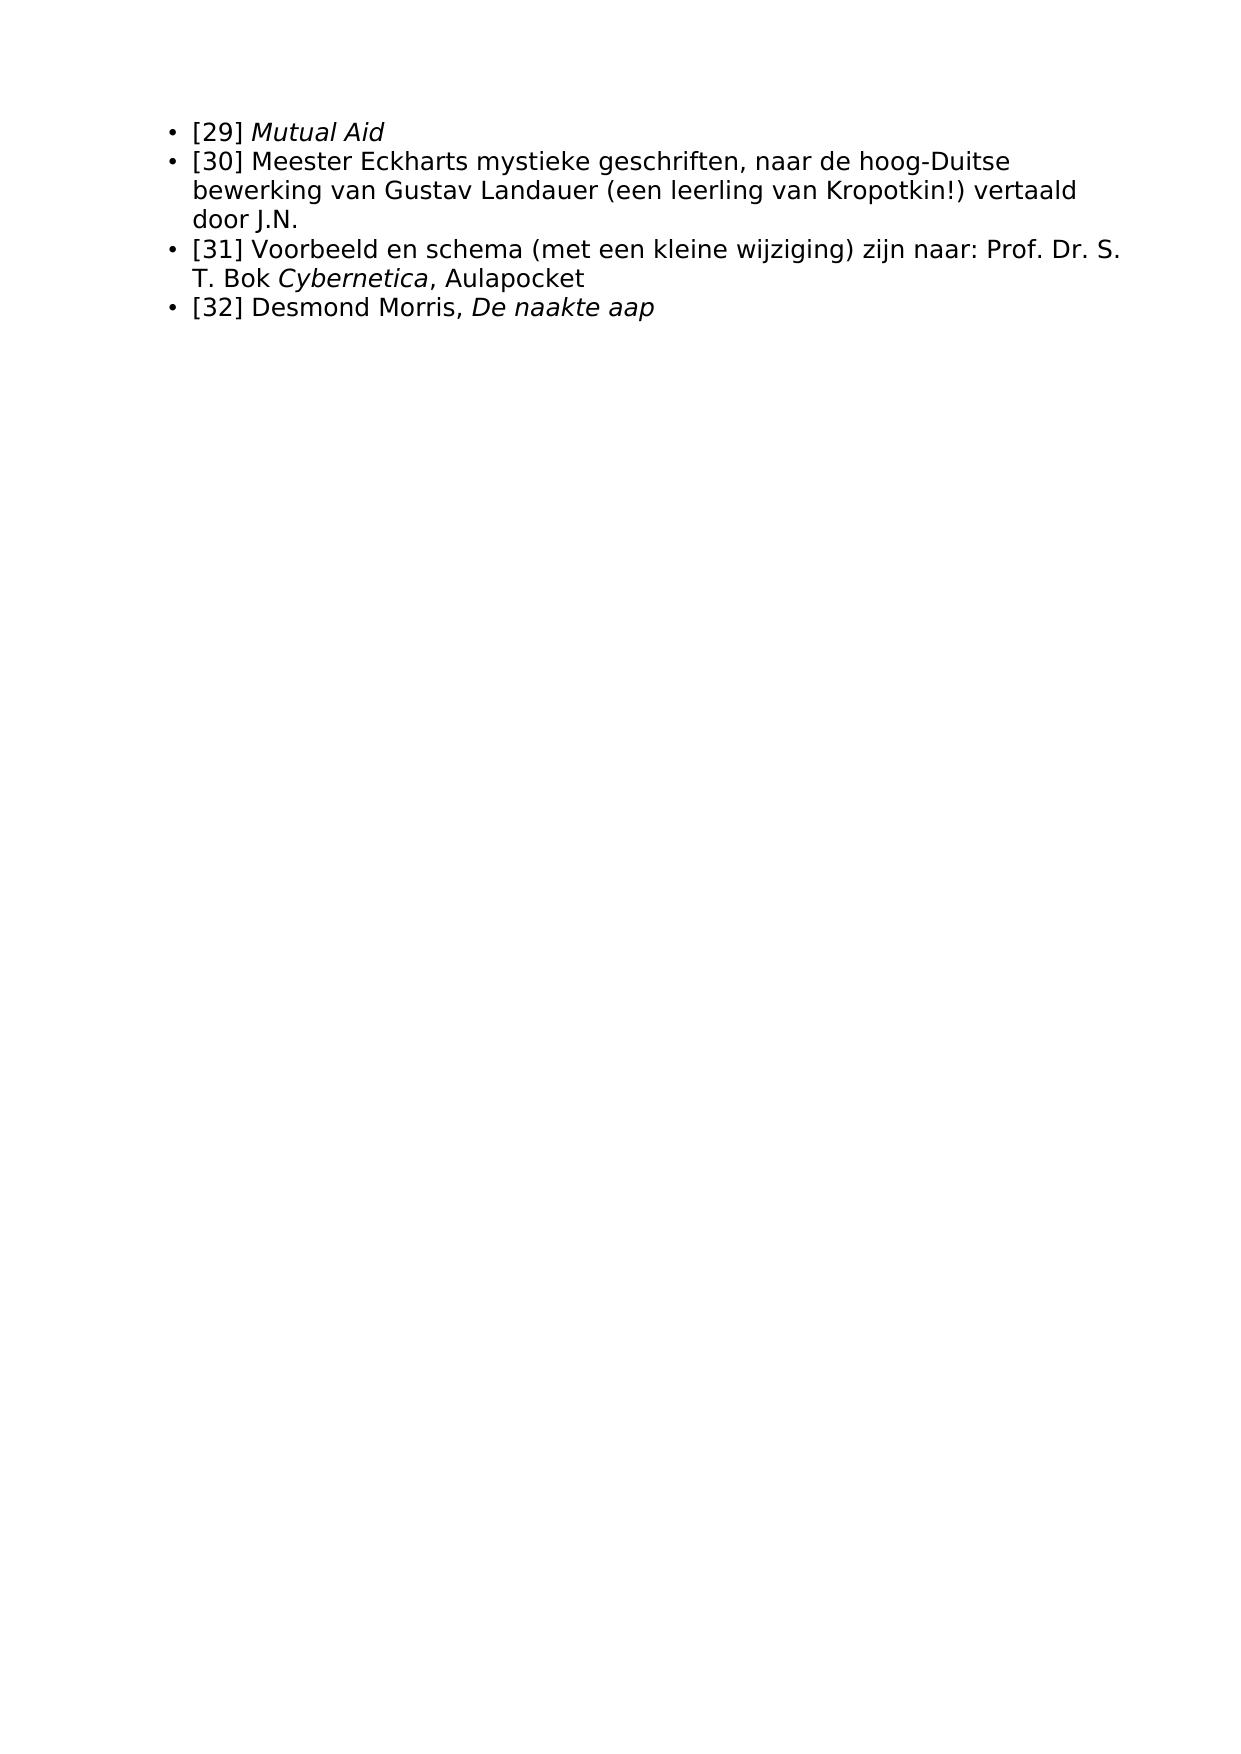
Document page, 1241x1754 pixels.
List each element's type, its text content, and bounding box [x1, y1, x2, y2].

list [30] Meester Eckharts mystieke geschriften, naar de hoog-Duitse bewerking van Gustav Landauer (een leerling van Kropotkin!) vertaald door J.N. [177, 147, 1122, 235]
list [31] Voorbeeld en schema (met een kleine wijziging) zijn naar: Prof. Dr. S. T. Bok Cybernetica, Aulapocket [177, 235, 1122, 293]
list [32] Desmond Morris, De naakte aap [177, 293, 1122, 322]
list [29] Mutual Aid [177, 118, 1122, 147]
